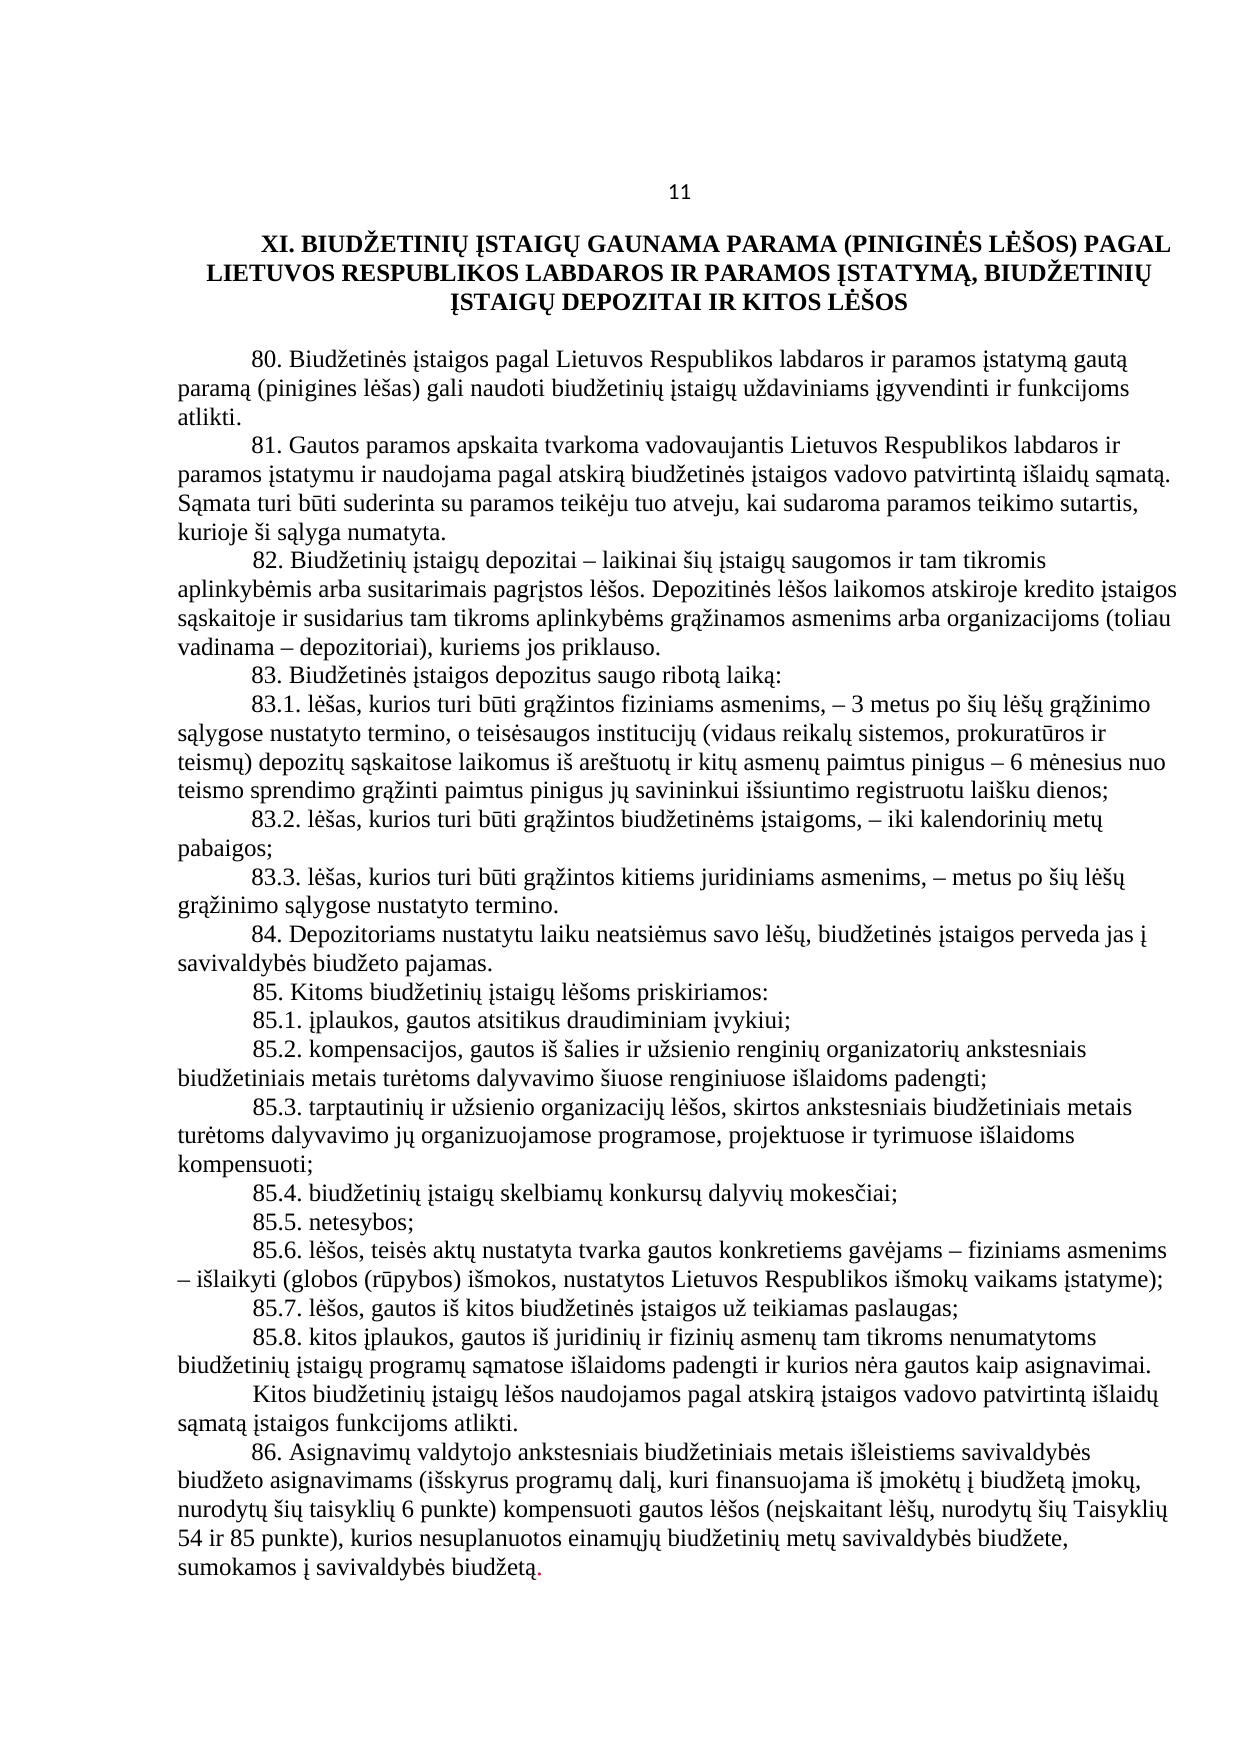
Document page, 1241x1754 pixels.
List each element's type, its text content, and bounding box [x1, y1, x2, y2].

text 83.3. lėšas, kurios turi būti grąžintos kitiems juridiniams asmenims, – metus po šių lėšų grąžinimo sąlygose nustatyto termino. [177, 862, 1181, 919]
text Kitos biudžetinių įstaigų lėšos naudojamos pagal atskirą įstaigos vadovo patvirtintą išlaidų sąmatą įstaigos funkcijoms atlikti. [177, 1379, 1181, 1437]
text 83.1. lėšas, kurios turi būti grąžintos fiziniams asmenims, – 3 metus po šių lėšų grąžinimo sąlygose nustatyto termino, o teisėsaugos institucijų (vidaus reikalų sistemos, prokuratūros ir teismų) depozitų sąskaitose laikomus iš areštuotų ir kitų asmenų paimtus pinigus – 6 mėnesius nuo teismo sprendimo grąžinti paimtus pinigus jų savininkui išsiuntimo registruotu laišku dienos; [177, 689, 1181, 804]
text 82. Biudžetinių įstaigų depozitai – laikinai šių įstaigų saugomos ir tam tikromis aplinkybėmis arba susitarimais pagrįstos lėšos. Depozitinės lėšos laikomos atskiroje kredito įstaigos sąskaitoje ir susidarius tam tikroms aplinkybėms grąžinamos asmenims arba organizacijoms (toliau vadinama – depozitoriai), kuriems jos priklauso. [177, 546, 1181, 661]
text 83.2. lėšas, kurios turi būti grąžintos biudžetinėms įstaigoms, – iki kalendorinių metų pabaigos; [177, 804, 1181, 862]
text 85.8. kitos įplaukos, gautos iš juridinių ir fizinių asmenų tam tikroms nenumatytoms biudžetinių įstaigų programų sąmatose išlaidoms padengti ir kurios nėra gautos kaip asignavimai. [177, 1322, 1181, 1379]
text 85. Kitoms biudžetinių įstaigų lėšoms priskiriamos: [177, 977, 1181, 1006]
text 85.5. netesybos; [177, 1207, 1181, 1236]
text 86. Asignavimų valdytojo ankstesniais biudžetiniais metais išleistiems savivaldybės biudžeto asignavimams (išskyrus programų dalį, kuri finansuojama iš įmokėtų į biudžetą įmokų, nurodytų šių taisyklių 6 punkte) kompensuoti gautos lėšos (neįskaitant lėšų, nurodytų šių Taisyklių 54 ir 85 punkte), kurios nesuplanuotos einamųjų biudžetinių metų savivaldybės biudžete, sumokamos į savivaldybės biudžetą. [177, 1437, 1181, 1581]
text 80. Biudžetinės įstaigos pagal Lietuvos Respublikos labdaros ir paramos įstatymą gautą paramą (pinigines lėšas) gali naudoti biudžetinių įstaigų uždaviniams įgyvendinti ir funkcijoms atlikti. [177, 344, 1181, 431]
text 85.4. biudžetinių įstaigų skelbiamų konkursų dalyvių mokesčiai; [177, 1178, 1181, 1207]
text 85.3. tarptautinių ir užsienio organizacijų lėšos, skirtos ankstesniais biudžetiniais metais turėtoms dalyvavimo jų organizuojamose programose, projektuose ir tyrimuose išlaidoms kompensuoti; [177, 1092, 1181, 1178]
text 81. Gautos paramos apskaita tvarkoma vadovaujantis Lietuvos Respublikos labdaros ir paramos įstatymu ir naudojama pagal atskirą biudžetinės įstaigos vadovo patvirtintą išlaidų sąmatą. Sąmata turi būti suderinta su paramos teikėju tuo atveju, kai sudaroma paramos teikimo sutartis, kurioje ši sąlyga numatyta. [177, 431, 1181, 546]
text 85.1. įplaukos, gautos atsitikus draudiminiam įvykiui; [177, 1006, 1181, 1034]
text 85.6. lėšos, teisės aktų nustatyta tvarka gautos konkretiems gavėjams – fiziniams asmenims – išlaikyti (globos (rūpybos) išmokos, nustatytos Lietuvos Respublikos išmokų vaikams įstatyme); [177, 1236, 1181, 1293]
text 83. Biudžetinės įstaigos depozitus saugo ribotą laiką: [177, 661, 1181, 689]
text XI. BIUDŽETINIŲ ĮSTAIGŲ GAUNAMA PARAMA (PINIGINĖS LĖŠOS) PAGAL LIETUVOS RESPUBLIKOS LABDAROS IR PARAMOS ĮSTATYMĄ, BIUDŽETINIŲ ĮSTAIGŲ DEPOZITAI IR KITOS LĖŠOS [177, 229, 1181, 316]
text 85.7. lėšos, gautos iš kitos biudžetinės įstaigos už teikiamas paslaugas; [177, 1293, 1181, 1322]
text 84. Depozitoriams nustatytu laiku neatsiėmus savo lėšų, biudžetinės įstaigos perveda jas į savivaldybės biudžeto pajamas. [177, 919, 1181, 977]
text 85.2. kompensacijos, gautos iš šalies ir užsienio renginių organizatorių ankstesniais biudžetiniais metais turėtoms dalyvavimo šiuose renginiuose išlaidoms padengti; [177, 1034, 1181, 1092]
